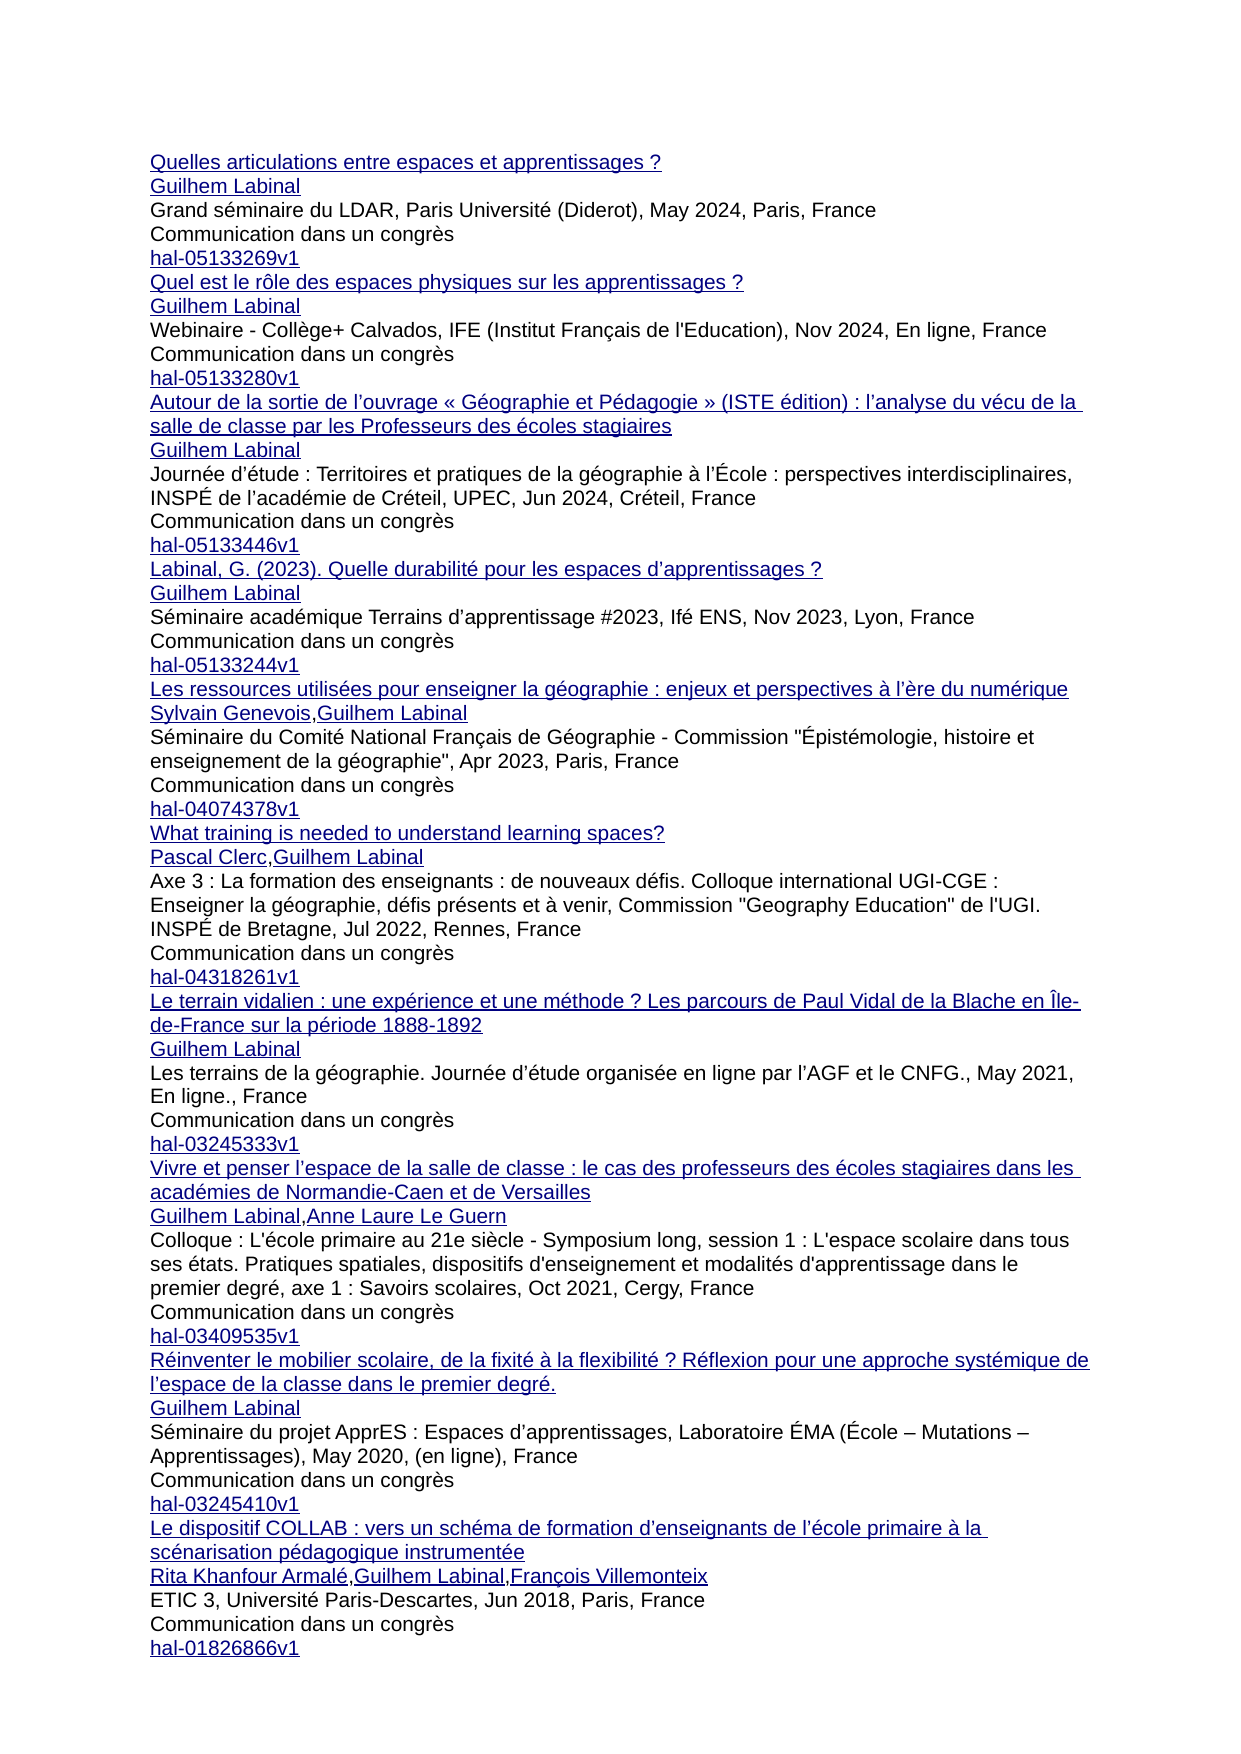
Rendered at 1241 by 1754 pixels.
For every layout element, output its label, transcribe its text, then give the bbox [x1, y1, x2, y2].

table_cell Autour de la sortie de l’ouvrage « Géographie et Pédagogie » (ISTE édition) : l’analyse du vécu de la salle de classe par les Professeurs des écoles stagiaires Guilhem Labinal Journée d’étude : Territoires et pratiques de la géographie à l’École : perspectives interdisciplinaires, INSPÉ de l’académie de Créteil, UPEC, Jun 2024, Créteil, France Communication dans un congrès hal-05133446v1 [150, 390, 1090, 557]
table_cell Le dispositif COLLAB : vers un schéma de formation d’enseignants de l’école primaire à la scénarisation pédagogique instrumentée Rita Khanfour Armalé,Guilhem Labinal,François Villemonteix ETIC 3, Université Paris-Descartes, Jun 2018, Paris, France Communication dans un congrès hal-01826866v1 [150, 1516, 1090, 1659]
table_cell What training is needed to understand learning spaces? Pascal Clerc,Guilhem Labinal Axe 3 : La formation des enseignants : de nouveaux défis. Colloque international UGI-CGE : Enseigner la géographie, défis présents et à venir, Commission "Geography Education" de l'UGI. INSPÉ de Bretagne, Jul 2022, Rennes, France Communication dans un congrès hal-04318261v1 [150, 821, 1090, 988]
table_cell Quelles articulations entre espaces et apprentissages ? Guilhem Labinal Grand séminaire du LDAR, Paris Université (Diderot), May 2024, Paris, France Communication dans un congrès hal-05133269v1 [150, 150, 1090, 270]
table_cell Le terrain vidalien : une expérience et une méthode ? Les parcours de Paul Vidal de la Blache en Île-de-France sur la période 1888-1892 Guilhem Labinal Les terrains de la géographie. Journée d’étude organisée en ligne par l’AGF et le CNFG., May 2021, En ligne., France Communication dans un congrès hal-03245333v1 [150, 989, 1090, 1156]
table_cell Réinventer le mobilier scolaire, de la fixité à la flexibilité ? Réflexion pour une approche systémique de [150, 1348, 1090, 1369]
table_cell Les ressources utilisées pour enseigner la géographie : enjeux et perspectives à l’ère du numérique Sylvain Genevois,Guilhem Labinal Séminaire du Comité National Français de Géographie - Commission "Épistémologie, histoire et enseignement de la géographie", Apr 2023, Paris, France Communication dans un congrès hal-04074378v1 [150, 677, 1090, 821]
table_cell Quel est le rôle des espaces physiques sur les apprentissages ? Guilhem Labinal Webinaire - Collège+ Calvados, IFE (Institut Français de l'Education), Nov 2024, En ligne, France Communication dans un congrès hal-05133280v1 [150, 270, 1090, 389]
table_cell Labinal, G. (2023). Quelle durabilité pour les espaces d’apprentissages ? Guilhem Labinal Séminaire académique Terrains d’apprentissage #2023, Ifé ENS, Nov 2023, Lyon, France Communication dans un congrès hal-05133244v1 [150, 557, 1090, 677]
table_cell Vivre et penser l’espace de la salle de classe : le cas des professeurs des écoles stagiaires dans les académies de Normandie-Caen et de Versailles Guilhem Labinal,Anne Laure Le Guern Colloque : L'école primaire au 21e siècle - Symposium long, session 1 : L'espace scolaire dans tous ses états. Pratiques spatiales, dispositifs d'enseignement et modalités d'apprentissage dans le premier degré, axe 1 : Savoirs scolaires, Oct 2021, Cergy, France Communication dans un congrès hal-03409535v1 [150, 1156, 1090, 1348]
table_cell l’espace de la classe dans le premier degré. Guilhem Labinal Séminaire du projet ApprES : Espaces d’apprentissages, Laboratoire ÉMA (École – Mutations – Apprentissages), May 2020, (en ligne), France Communication dans un congrès hal-03245410v1 [150, 1370, 1090, 1516]
